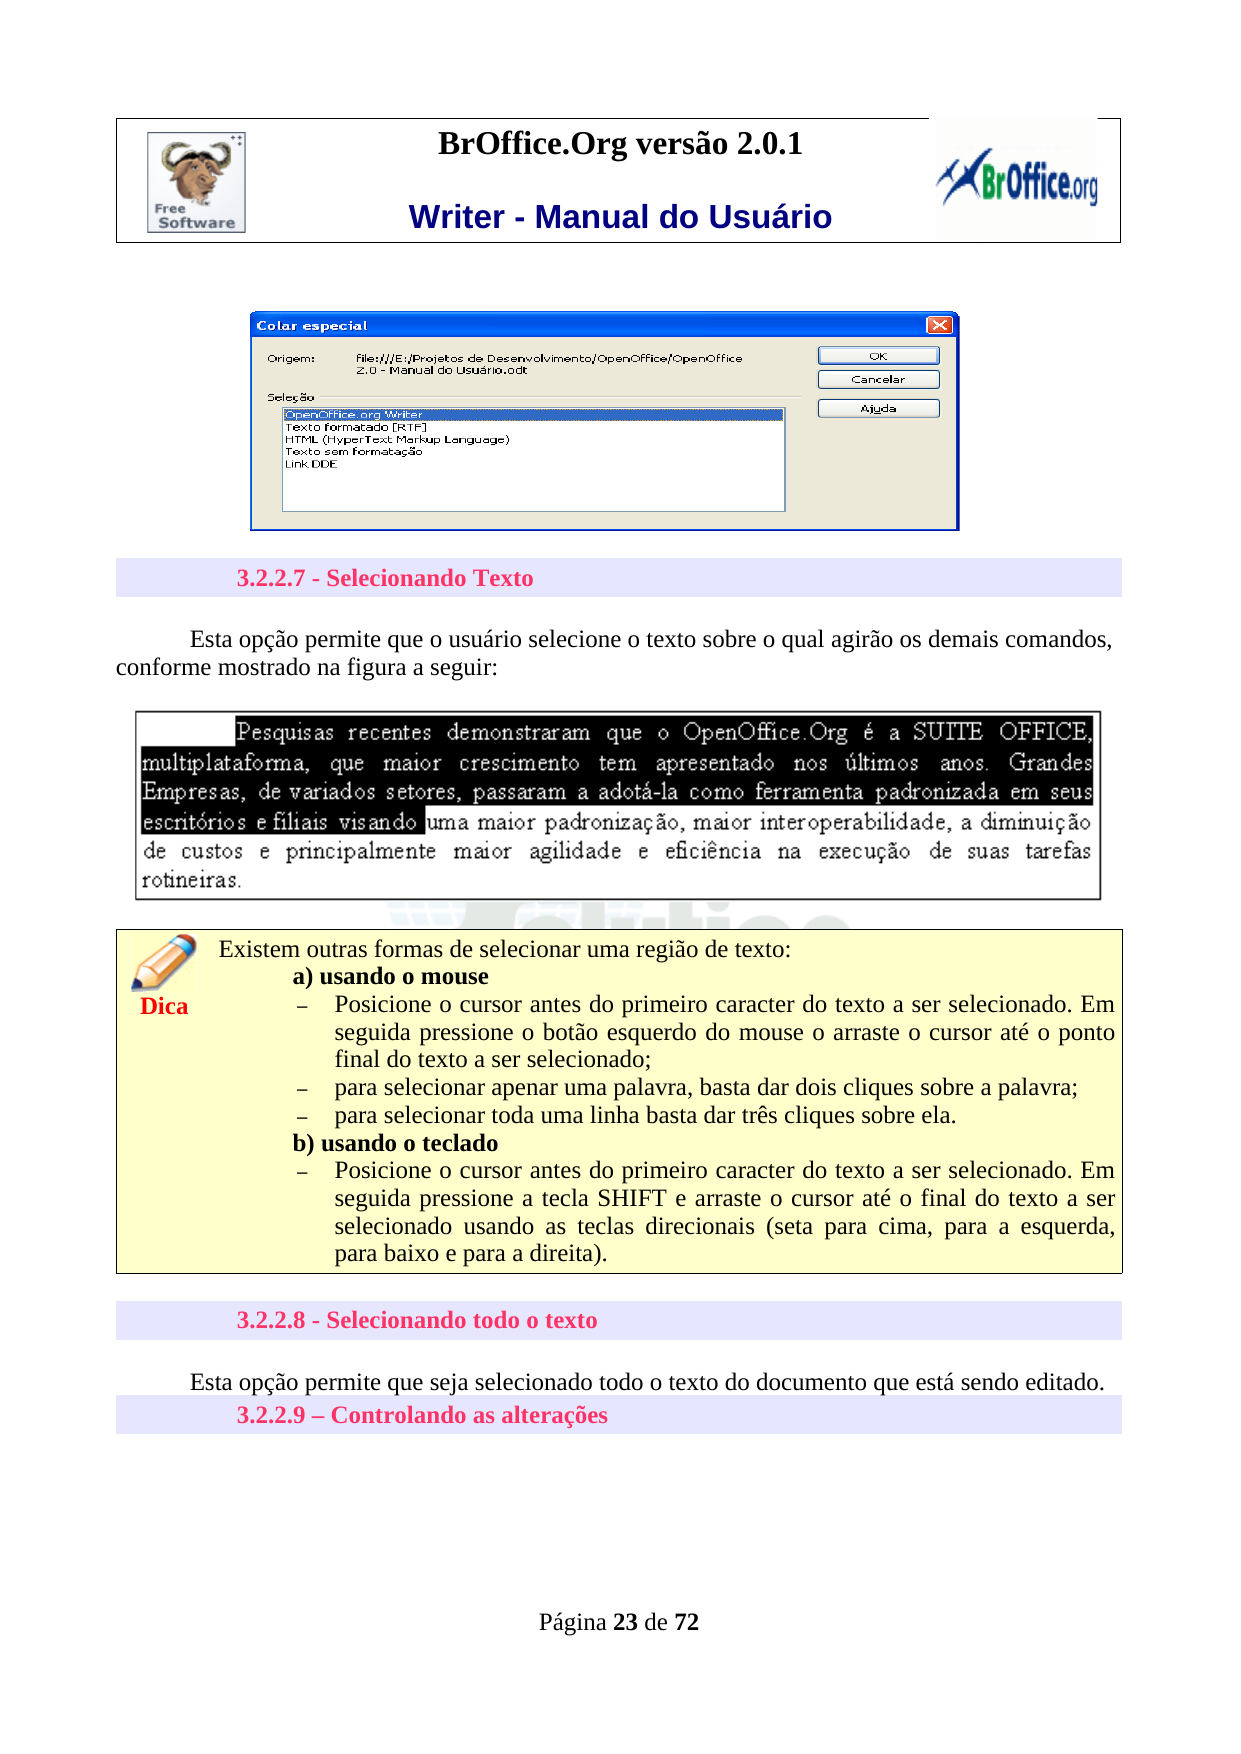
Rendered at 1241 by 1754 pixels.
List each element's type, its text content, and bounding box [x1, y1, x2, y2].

text Esta opção permite que seja selecionado todo o texto do documento que está sendo editado. [116, 1368, 1122, 1395]
table_header Dica [117, 930, 213, 1273]
table_header 3.2.2.8 - Selecionando todo o texto [116, 1301, 1122, 1340]
picture [928, 117, 1098, 241]
table_header Existem outras formas de selecionar uma região de texto: a) usando o mouse Posicione o cursor antes do primeiro caracter do texto a ser selecionado. Em seguida pressione o botão esquerdo do mouse o arraste o cursor até o ponto final do texto a ser selecionado; para selecionar apenar uma palavra, basta dar dois cliques sobre a palavra; para selecionar toda uma linha basta dar três cliques sobre ela. b) usando o teclado Posicione o cursor antes do primeiro caracter do texto a ser selecionado. Em seguida pressione a tecla SHIFT e arraste o cursor até o final do texto a ser selecionado usando as teclas direcionais (seta para cima, para a esquerda, para baixo e para a direita). [213, 930, 1122, 1273]
picture [250, 311, 960, 531]
picture [135, 708, 1103, 929]
picture [147, 132, 246, 233]
picture [131, 934, 197, 992]
table_header 3.2.2.7 - Selecionando Texto [116, 558, 1122, 597]
text Esta opção permite que o usuário selecione o texto sobre o qual agirão os demais comandos, conforme mostrado na figura a seguir: [116, 625, 1122, 681]
table_header 3.2.2.9 – Controlando as alterações [116, 1395, 1122, 1434]
